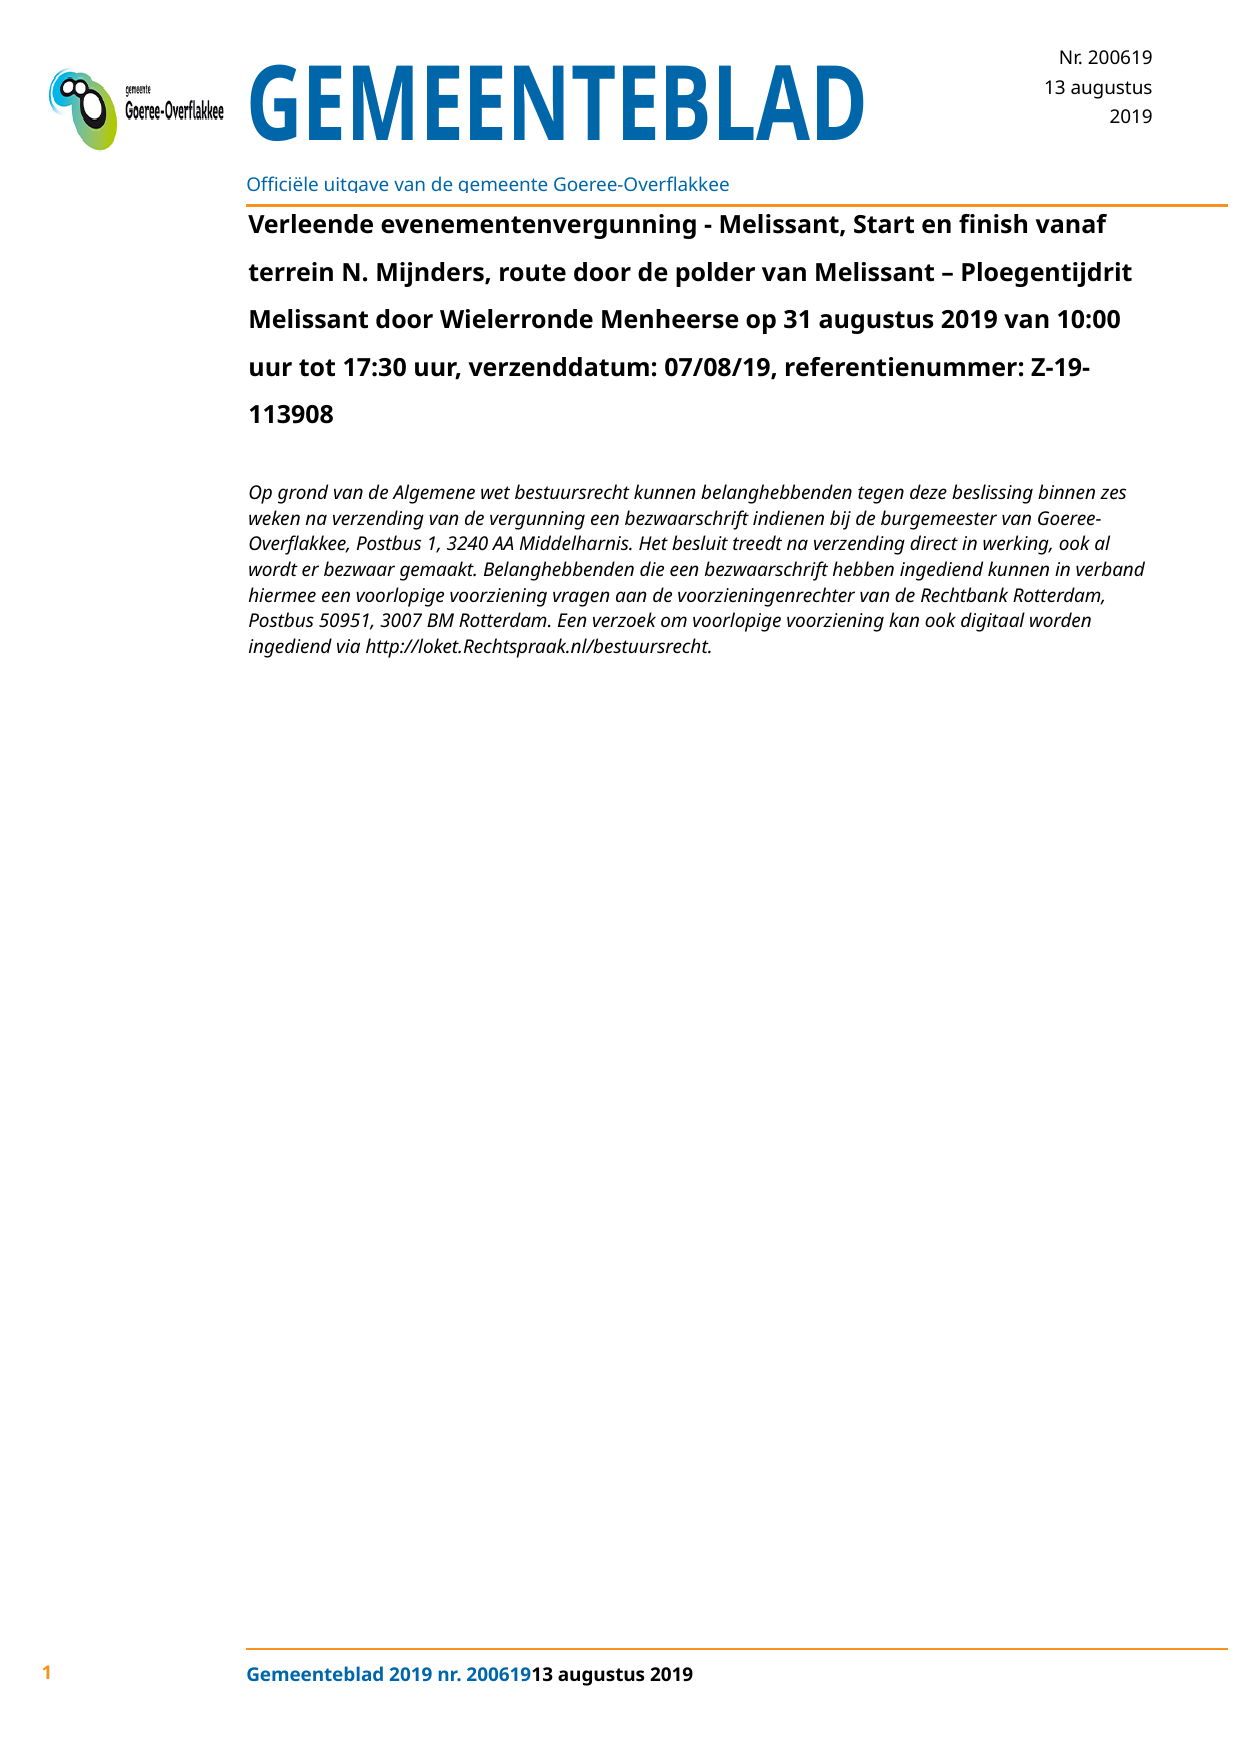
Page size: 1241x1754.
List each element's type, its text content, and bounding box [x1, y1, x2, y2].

picture [41, 47, 231, 172]
text Op grond van de Algemene wet bestuursrecht kunnen belanghebbenden tegen deze beslissing binnen zes weken na verzending van de vergunning een bezwaarschrift indienen bij de burgemeester van Goeree-Overflakkee, Postbus 1, 3240 AA Middelharnis. Het besluit treedt na verzending direct in werking, ook al wordt er bezwaar gemaakt. Belanghebbenden die een bezwaarschrift hebben ingediend kunnen in verband hiermee een voorlopige voorziening vragen aan de voorzieningenrechter van de Rechtbank Rotterdam, Postbus 50951, 3007 BM Rotterdam. Een verzoek om voorlopige voorziening kan ook digitaal worden ingediend via http://loket.Rechtspraak.nl/bestuursrecht. [248, 479, 1152, 659]
text Verleende evenementenvergunning - Melissant, Start en finish vanaf terrein N. Mijnders, route door de polder van Melissant – Ploegentijdrit Melissant door Wielerronde Menheerse op 31 augustus 2019 van 10:00 uur tot 17:30 uur, verzenddatum: 07/08/19, referentienummer: Z-19-113908 [248, 207, 1152, 431]
